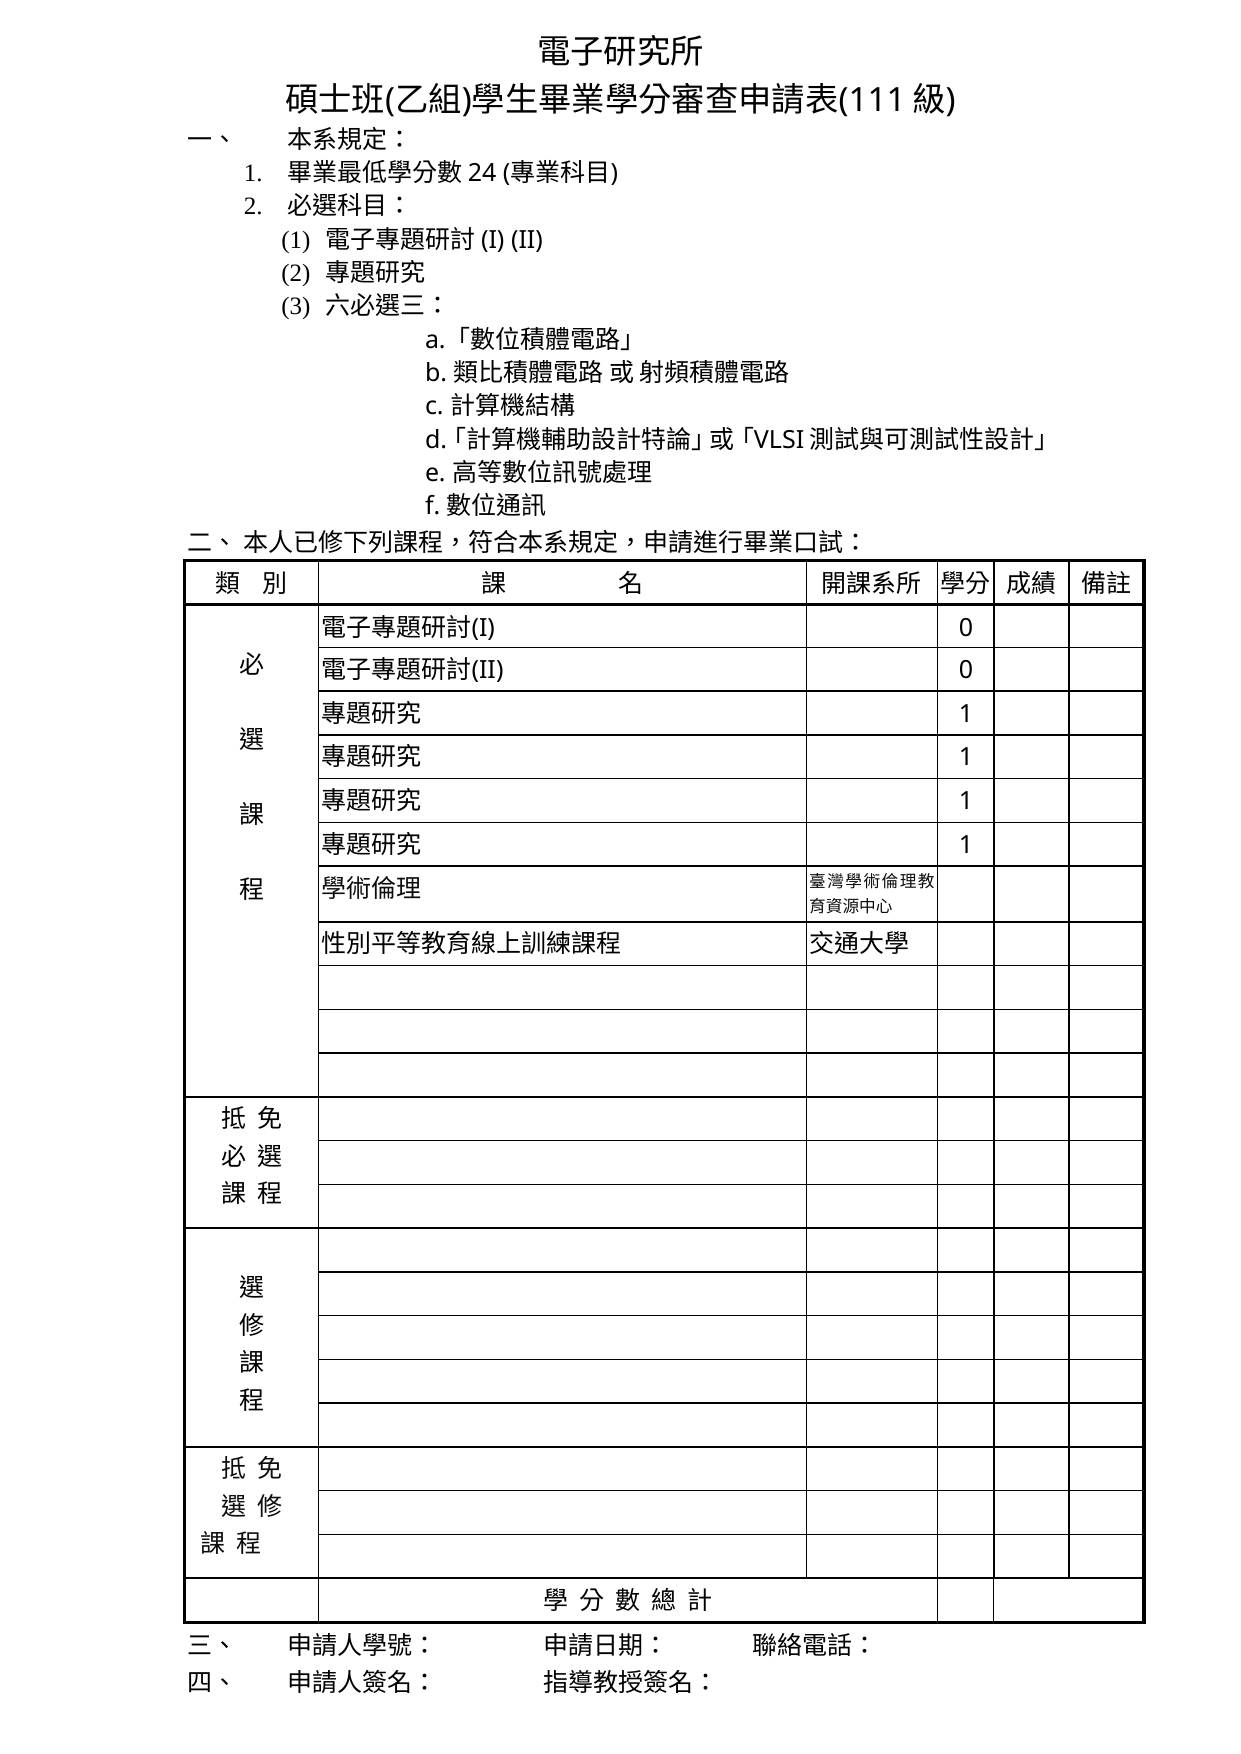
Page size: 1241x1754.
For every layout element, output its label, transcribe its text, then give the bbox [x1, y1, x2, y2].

table_cell [807, 736, 937, 778]
text f. 數位通訊 [425, 488, 1053, 521]
table_cell [938, 1054, 993, 1096]
table_cell 抵 免 必 選 課 程 [186, 1098, 318, 1227]
table_cell [995, 823, 1068, 865]
table_cell [319, 1229, 806, 1271]
table_cell [1070, 966, 1142, 1008]
list 本人已修下列課程，符合本系規定，申請進行畢業口試： [187, 521, 1053, 559]
table_cell [995, 1185, 1068, 1227]
table_cell [807, 1360, 937, 1402]
table_cell 臺灣學術倫理教育資源中心 [807, 867, 937, 921]
table_cell [995, 1054, 1068, 1096]
table_cell [1070, 1098, 1142, 1140]
table_cell [319, 1491, 806, 1533]
table_cell [807, 1535, 937, 1577]
text b. 類比積體電路 或 射頻積體電路 [425, 355, 1053, 388]
table_cell [995, 1010, 1068, 1052]
table_cell [995, 606, 1068, 646]
table_cell [807, 1229, 937, 1271]
list 專題研究 [281, 255, 1053, 288]
table_cell [807, 606, 937, 646]
table_cell [995, 923, 1068, 965]
table_cell 必 選 課 程 [186, 606, 318, 1096]
table_cell [994, 1579, 1142, 1621]
table_cell 1 [938, 692, 993, 734]
text e. 高等數位訊號處理 [425, 455, 1053, 488]
table_cell 電子專題研討(I) [319, 606, 806, 646]
table_cell [1070, 648, 1142, 690]
table_cell [938, 867, 993, 921]
table_cell [807, 1316, 937, 1358]
table_cell [807, 1054, 937, 1096]
table_cell [1070, 1316, 1142, 1358]
table_cell [1070, 823, 1142, 865]
table_header 類 別 [186, 562, 318, 603]
table_cell 專題研究 [319, 736, 806, 778]
table_cell [995, 692, 1068, 734]
table_cell 1 [938, 823, 993, 865]
list 畢業最低學分數24 (專業科目) [243, 155, 1053, 188]
table_cell [995, 1491, 1068, 1533]
table_cell [319, 966, 806, 1008]
table_cell [319, 1448, 806, 1490]
table_header 學分 [938, 562, 993, 603]
table_cell [319, 1141, 806, 1183]
text c. 計算機結構 [425, 388, 1053, 421]
table_cell [1070, 1535, 1142, 1577]
table_cell [807, 1404, 937, 1446]
table_cell [807, 648, 937, 690]
table_cell [938, 1273, 993, 1315]
table_cell [1070, 692, 1142, 734]
table_cell 專題研究 [319, 823, 806, 865]
table_cell 專題研究 [319, 692, 806, 734]
table_cell [1070, 1273, 1142, 1315]
table_cell [938, 1404, 993, 1446]
table_cell [995, 1098, 1068, 1140]
table_cell [995, 1273, 1068, 1315]
table_cell [319, 1273, 806, 1315]
list 必選科目： [243, 188, 1053, 221]
table_cell [807, 1491, 937, 1533]
table_cell [938, 1448, 993, 1490]
table_cell [1070, 1010, 1142, 1052]
table_cell [938, 1098, 993, 1140]
list 本系規定： [187, 121, 1053, 155]
table_cell [1070, 606, 1142, 646]
table_cell [1070, 923, 1142, 965]
table_cell [1070, 1404, 1142, 1446]
text a.「數位積體電路」 [187, 321, 1053, 355]
table_cell [995, 867, 1068, 921]
table_cell [1070, 779, 1142, 821]
table_cell [938, 923, 993, 965]
table_header 成績 [995, 562, 1068, 603]
table_cell [1070, 1360, 1142, 1402]
table_cell [938, 1316, 993, 1358]
text 碩士班(乙組)學生畢業學分審查申請表(111級) [187, 73, 1053, 121]
table_cell [319, 1404, 806, 1446]
text 電子研究所 [187, 25, 1053, 73]
table_cell [807, 1010, 937, 1052]
table_cell [995, 1316, 1068, 1358]
text d.「計算機輔助設計特論」或「VLSI測試與可測試性設計」 [425, 421, 1053, 455]
table_cell [807, 692, 937, 734]
table_cell [807, 779, 937, 821]
table_cell [938, 1010, 993, 1052]
table_cell [938, 1141, 993, 1183]
table_cell [1070, 1185, 1142, 1227]
table_cell [807, 1448, 937, 1490]
table_cell [938, 1185, 993, 1227]
table_cell [938, 1535, 993, 1577]
table_cell [319, 1185, 806, 1227]
table_header 開課系所 [807, 562, 937, 603]
table_cell 學 分 數 總 計 [319, 1579, 937, 1621]
table_cell [807, 966, 937, 1008]
table_cell [186, 1579, 318, 1621]
table_cell 專題研究 [319, 779, 806, 821]
table_cell [319, 1360, 806, 1402]
table_cell [938, 1491, 993, 1533]
list 六必選三： [281, 288, 1053, 321]
table_cell [938, 1229, 993, 1271]
list 電子專題研討 (I) (II) [281, 221, 1053, 255]
table_cell [807, 1273, 937, 1315]
table_cell [1070, 1491, 1142, 1533]
table_cell [938, 1579, 993, 1621]
table_cell [319, 1535, 806, 1577]
table_cell [807, 1098, 937, 1140]
table_cell [1070, 1141, 1142, 1183]
list 申請人簽名： 指導教授簽名： [187, 1662, 1053, 1699]
table_cell 性別平等教育線上訓練課程 [319, 923, 806, 965]
table_cell [1070, 1229, 1142, 1271]
table_cell 抵 免 選 修 課 程 [186, 1448, 318, 1577]
table_cell [995, 1404, 1068, 1446]
table_cell [1070, 1448, 1142, 1490]
table_cell [995, 1229, 1068, 1271]
table_cell [995, 966, 1068, 1008]
table_cell [938, 1360, 993, 1402]
table_cell 電子專題研討(II) [319, 648, 806, 690]
table_cell 學術倫理 [319, 867, 806, 921]
table_cell [1070, 736, 1142, 778]
table_cell [319, 1054, 806, 1096]
table_cell [807, 1185, 937, 1227]
table_cell [995, 736, 1068, 778]
table_cell 0 [938, 648, 993, 690]
table_cell [807, 1141, 937, 1183]
table_cell [319, 1010, 806, 1052]
table_cell [995, 1448, 1068, 1490]
table_header 備註 [1070, 562, 1142, 603]
table_cell [995, 1360, 1068, 1402]
table_cell [995, 779, 1068, 821]
table_cell 交通大學 [807, 923, 937, 965]
table_cell [319, 1098, 806, 1140]
table_cell 選 修 課 程 [186, 1229, 318, 1446]
table_cell [995, 1535, 1068, 1577]
table_cell [807, 823, 937, 865]
list 申請人學號： 申請日期： 聯絡電話： [187, 1624, 1053, 1662]
table_cell 1 [938, 779, 993, 821]
table_cell [1070, 867, 1142, 921]
table_cell [995, 648, 1068, 690]
table_header 課 名 [319, 562, 806, 603]
table_cell [995, 1141, 1068, 1183]
table_cell [938, 966, 993, 1008]
table_cell [1070, 1054, 1142, 1096]
table_cell [319, 1316, 806, 1358]
table_cell 1 [938, 736, 993, 778]
table_cell 0 [938, 606, 993, 646]
